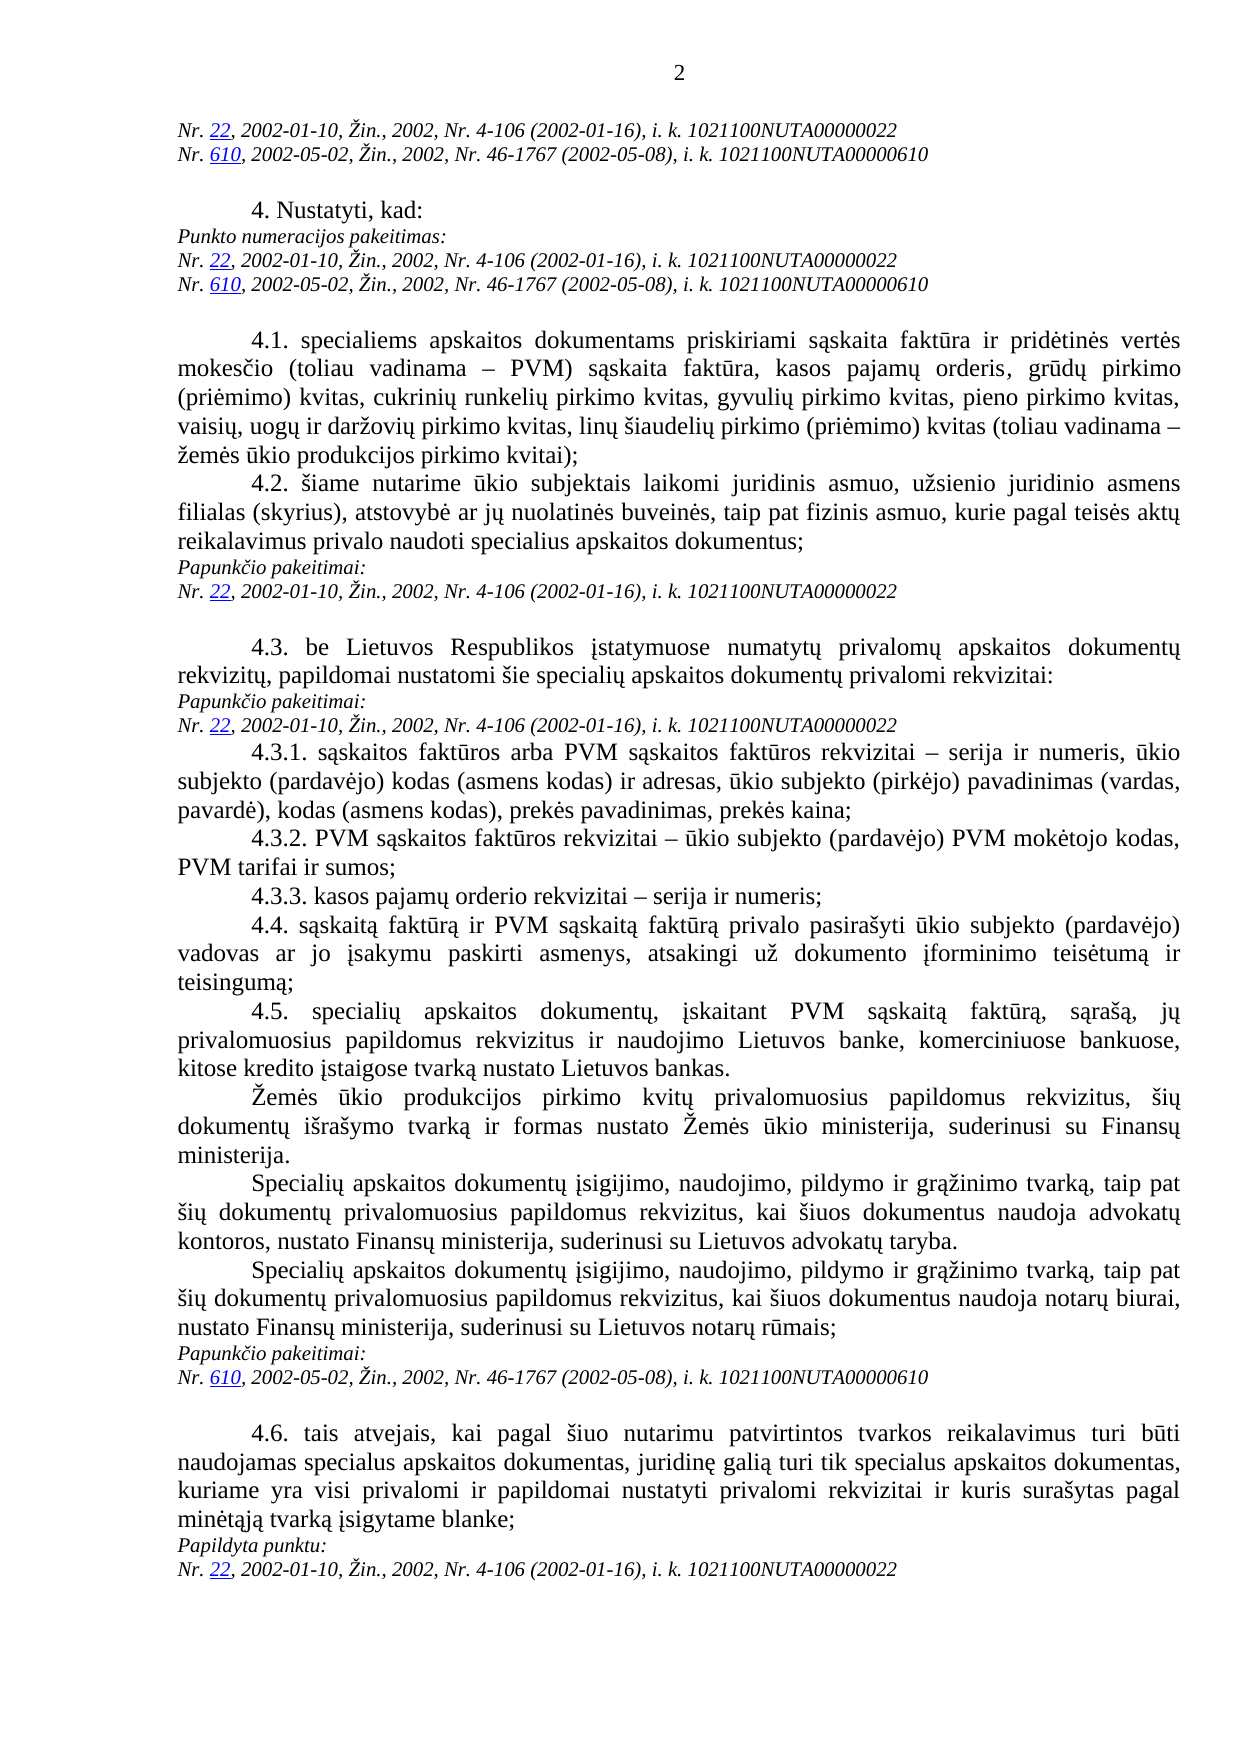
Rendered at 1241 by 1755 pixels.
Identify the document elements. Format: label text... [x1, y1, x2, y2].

text Nr. 22, 2002-01-10, Žin., 2002, Nr. 4-106 (2002-01-16), i. k. 1021100NUTA00000022 [177, 118, 1181, 142]
text Specialių apskaitos dokumentų įsigijimo, naudojimo, pildymo ir grąžinimo tvarką, taip pat šių dokumentų privalomuosius papildomus rekvizitus, kai šiuos dokumentus naudoja notarų biurai, nustato Finansų ministerija, suderinusi su Lietuvos notarų rūmais; [177, 1255, 1181, 1341]
text Nr. 22, 2002-01-10, Žin., 2002, Nr. 4-106 (2002-01-16), i. k. 1021100NUTA00000022 [177, 1557, 1181, 1581]
text Nr. 22, 2002-01-10, Žin., 2002, Nr. 4-106 (2002-01-16), i. k. 1021100NUTA00000022 [177, 579, 1181, 603]
text Nr. 610, 2002-05-02, Žin., 2002, Nr. 46-1767 (2002-05-08), i. k. 1021100NUTA00000610 [177, 1365, 1181, 1389]
text Žemės ūkio produkcijos pirkimo kvitų privalomuosius papildomus rekvizitus, šių dokumentų išrašymo tvarką ir formas nustato Žemės ūkio ministerija, suderinusi su Finansų ministerija. [177, 1082, 1181, 1168]
text Nr. 610, 2002-05-02, Žin., 2002, Nr. 46-1767 (2002-05-08), i. k. 1021100NUTA00000610 [177, 272, 1181, 296]
text 4.2. šiame nutarime ūkio subjektais laikomi juridinis asmuo, užsienio juridinio asmens filialas (skyrius), atstovybė ar jų nuolatinės buveinės, taip pat fizinis asmuo, kurie pagal teisės aktų reikalavimus privalo naudoti specialius apskaitos dokumentus; [177, 468, 1181, 555]
text Nr. 22, 2002-01-10, Žin., 2002, Nr. 4-106 (2002-01-16), i. k. 1021100NUTA00000022 [177, 248, 1181, 272]
text Punkto numeracijos pakeitimas: [177, 224, 1181, 248]
text 4.6. tais atvejais, kai pagal šiuo nutarimu patvirtintos tvarkos reikalavimus turi būti naudojamas specialus apskaitos dokumentas, juridinę galią turi tik specialus apskaitos dokumentas, kuriame yra visi privalomi ir papildomai nustatyti privalomi rekvizitai ir kuris surašytas pagal minėtąją tvarką įsigytame blanke; [177, 1418, 1181, 1533]
text 4.4. sąskaitą faktūrą ir PVM sąskaitą faktūrą privalo pasirašyti ūkio subjekto (pardavėjo) vadovas ar jo įsakymu paskirti asmenys, atsakingi už dokumento įforminimo teisėtumą ir teisingumą; [177, 910, 1181, 996]
text Papildyta punktu: [177, 1533, 1181, 1557]
text 4.3. be Lietuvos Respublikos įstatymuose numatytų privalomų apskaitos dokumentų rekvizitų, papildomai nustatomi šie specialių apskaitos dokumentų privalomi rekvizitai: [177, 632, 1181, 689]
text 4.5. specialių apskaitos dokumentų, įskaitant PVM sąskaitą faktūrą, sąrašą, jų privalomuosius papildomus rekvizitus ir naudojimo Lietuvos banke, komerciniuose bankuose, kitose kredito įstaigose tvarką nustato Lietuvos bankas. [177, 996, 1181, 1082]
text Nr. 610, 2002-05-02, Žin., 2002, Nr. 46-1767 (2002-05-08), i. k. 1021100NUTA00000610 [177, 142, 1181, 166]
text 4.3.2. PVM sąskaitos faktūros rekvizitai – ūkio subjekto (pardavėjo) PVM mokėtojo kodas, PVM tarifai ir sumos; [177, 823, 1181, 881]
text Papunkčio pakeitimai: [177, 1341, 1181, 1365]
text 4.3.3. kasos pajamų orderio rekvizitai – serija ir numeris; [177, 881, 1181, 910]
text 4.1. specialiems apskaitos dokumentams priskiriami sąskaita faktūra ir pridėtinės vertės mokesčio (toliau vadinama – PVM) sąskaita faktūra, kasos pajamų orderis, grūdų pirkimo (priėmimo) kvitas, cukrinių runkelių pirkimo kvitas, gyvulių pirkimo kvitas, pieno pirkimo kvitas, vaisių, uogų ir daržovių pirkimo kvitas, linų šiaudelių pirkimo (priėmimo) kvitas (toliau vadinama – žemės ūkio produkcijos pirkimo kvitai); [177, 325, 1181, 468]
text Nr. 22, 2002-01-10, Žin., 2002, Nr. 4-106 (2002-01-16), i. k. 1021100NUTA00000022 [177, 713, 1181, 737]
text Specialių apskaitos dokumentų įsigijimo, naudojimo, pildymo ir grąžinimo tvarką, taip pat šių dokumentų privalomuosius papildomus rekvizitus, kai šiuos dokumentus naudoja advokatų kontoros, nustato Finansų ministerija, suderinusi su Lietuvos advokatų taryba. [177, 1168, 1181, 1255]
text 4.3.1. sąskaitos faktūros arba PVM sąskaitos faktūros rekvizitai – serija ir numeris, ūkio subjekto (pardavėjo) kodas (asmens kodas) ir adresas, ūkio subjekto (pirkėjo) pavadinimas (vardas, pavardė), kodas (asmens kodas), prekės pavadinimas, prekės kaina; [177, 737, 1181, 823]
text 4. Nustatyti, kad: [177, 195, 1181, 224]
text Papunkčio pakeitimai: [177, 689, 1181, 713]
text Papunkčio pakeitimai: [177, 555, 1181, 579]
